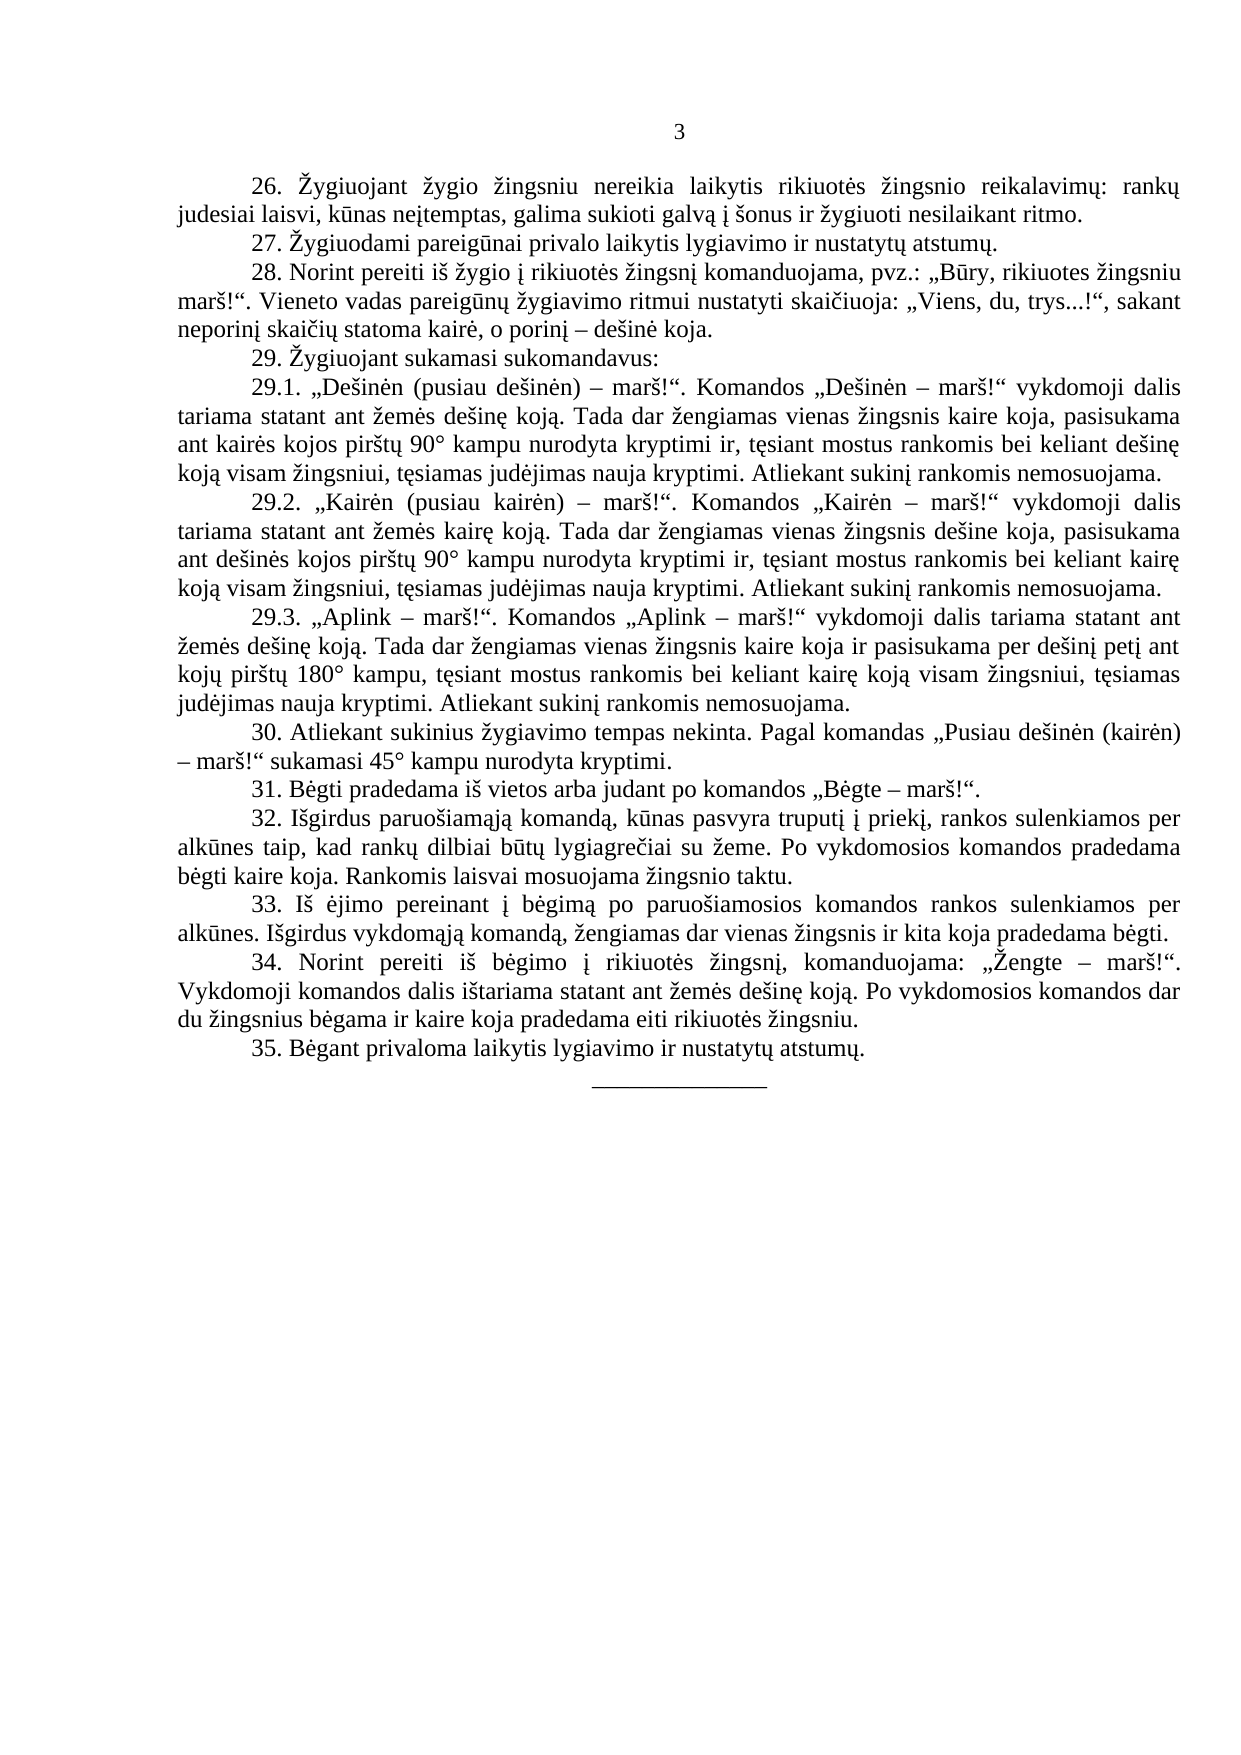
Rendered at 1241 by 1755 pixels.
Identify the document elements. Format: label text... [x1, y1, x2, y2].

text ______________ [177, 1062, 1181, 1091]
text 28. Norint pereiti iš žygio į rikiuotės žingsnį komanduojama, pvz.: „Būry, rikiuotes žingsniu marš!“. Vieneto vadas pareigūnų žygiavimo ritmui nustatyti skaičiuoja: „Viens, du, trys...!“, sakant neporinį skaičių statoma kairė, o porinį – dešinė koja. [177, 257, 1181, 343]
text 29.1. „Dešinėn (pusiau dešinėn) – marš!“. Komandos „Dešinėn – marš!“ vykdomoji dalis tariama statant ant žemės dešinę koją. Tada dar žengiamas vienas žingsnis kaire koja, pasisukama ant kairės kojos pirštų 90° kampu nurodyta kryptimi ir, tęsiant mostus rankomis bei keliant dešinę koją visam žingsniui, tęsiamas judėjimas nauja kryptimi. Atliekant sukinį rankomis nemosuojama. [177, 372, 1181, 487]
text 30. Atliekant sukinius žygiavimo tempas nekinta. Pagal komandas „Pusiau dešinėn (kairėn) – marš!“ sukamasi 45° kampu nurodyta kryptimi. [177, 717, 1181, 774]
text 29.3. „Aplink – marš!“. Komandos „Aplink – marš!“ vykdomoji dalis tariama statant ant žemės dešinę koją. Tada dar žengiamas vienas žingsnis kaire koja ir pasisukama per dešinį petį ant kojų pirštų 180° kampu, tęsiant mostus rankomis bei keliant kairę koją visam žingsniui, tęsiamas judėjimas nauja kryptimi. Atliekant sukinį rankomis nemosuojama. [177, 602, 1181, 717]
text 31. Bėgti pradedama iš vietos arba judant po komandos „Bėgte – marš!“. [177, 774, 1181, 803]
text 29. Žygiuojant sukamasi sukomandavus: [177, 343, 1181, 372]
text 29.2. „Kairėn (pusiau kairėn) – marš!“. Komandos „Kairėn – marš!“ vykdomoji dalis tariama statant ant žemės kairę koją. Tada dar žengiamas vienas žingsnis dešine koja, pasisukama ant dešinės kojos pirštų 90° kampu nurodyta kryptimi ir, tęsiant mostus rankomis bei keliant kairę koją visam žingsniui, tęsiamas judėjimas nauja kryptimi. Atliekant sukinį rankomis nemosuojama. [177, 487, 1181, 602]
text 34. Norint pereiti iš bėgimo į rikiuotės žingsnį, komanduojama: „Žengte – marš!“. Vykdomoji komandos dalis ištariama statant ant žemės dešinę koją. Po vykdomosios komandos dar du žingsnius bėgama ir kaire koja pradedama eiti rikiuotės žingsniu. [177, 947, 1181, 1033]
text 27. Žygiuodami pareigūnai privalo laikytis lygiavimo ir nustatytų atstumų. [177, 228, 1181, 257]
text 26. Žygiuojant žygio žingsniu nereikia laikytis rikiuotės žingsnio reikalavimų: rankų judesiai laisvi, kūnas neįtemptas, galima sukioti galvą į šonus ir žygiuoti nesilaikant ritmo. [177, 171, 1181, 228]
text 33. Iš ėjimo pereinant į bėgimą po paruošiamosios komandos rankos sulenkiamos per alkūnes. Išgirdus vykdomąją komandą, žengiamas dar vienas žingsnis ir kita koja pradedama bėgti. [177, 889, 1181, 947]
text 35. Bėgant privaloma laikytis lygiavimo ir nustatytų atstumų. [177, 1033, 1181, 1062]
text 32. Išgirdus paruošiamąją komandą, kūnas pasvyra truputį į priekį, rankos sulenkiamos per alkūnes taip, kad rankų dilbiai būtų lygiagrečiai su žeme. Po vykdomosios komandos pradedama bėgti kaire koja. Rankomis laisvai mosuojama žingsnio taktu. [177, 803, 1181, 889]
